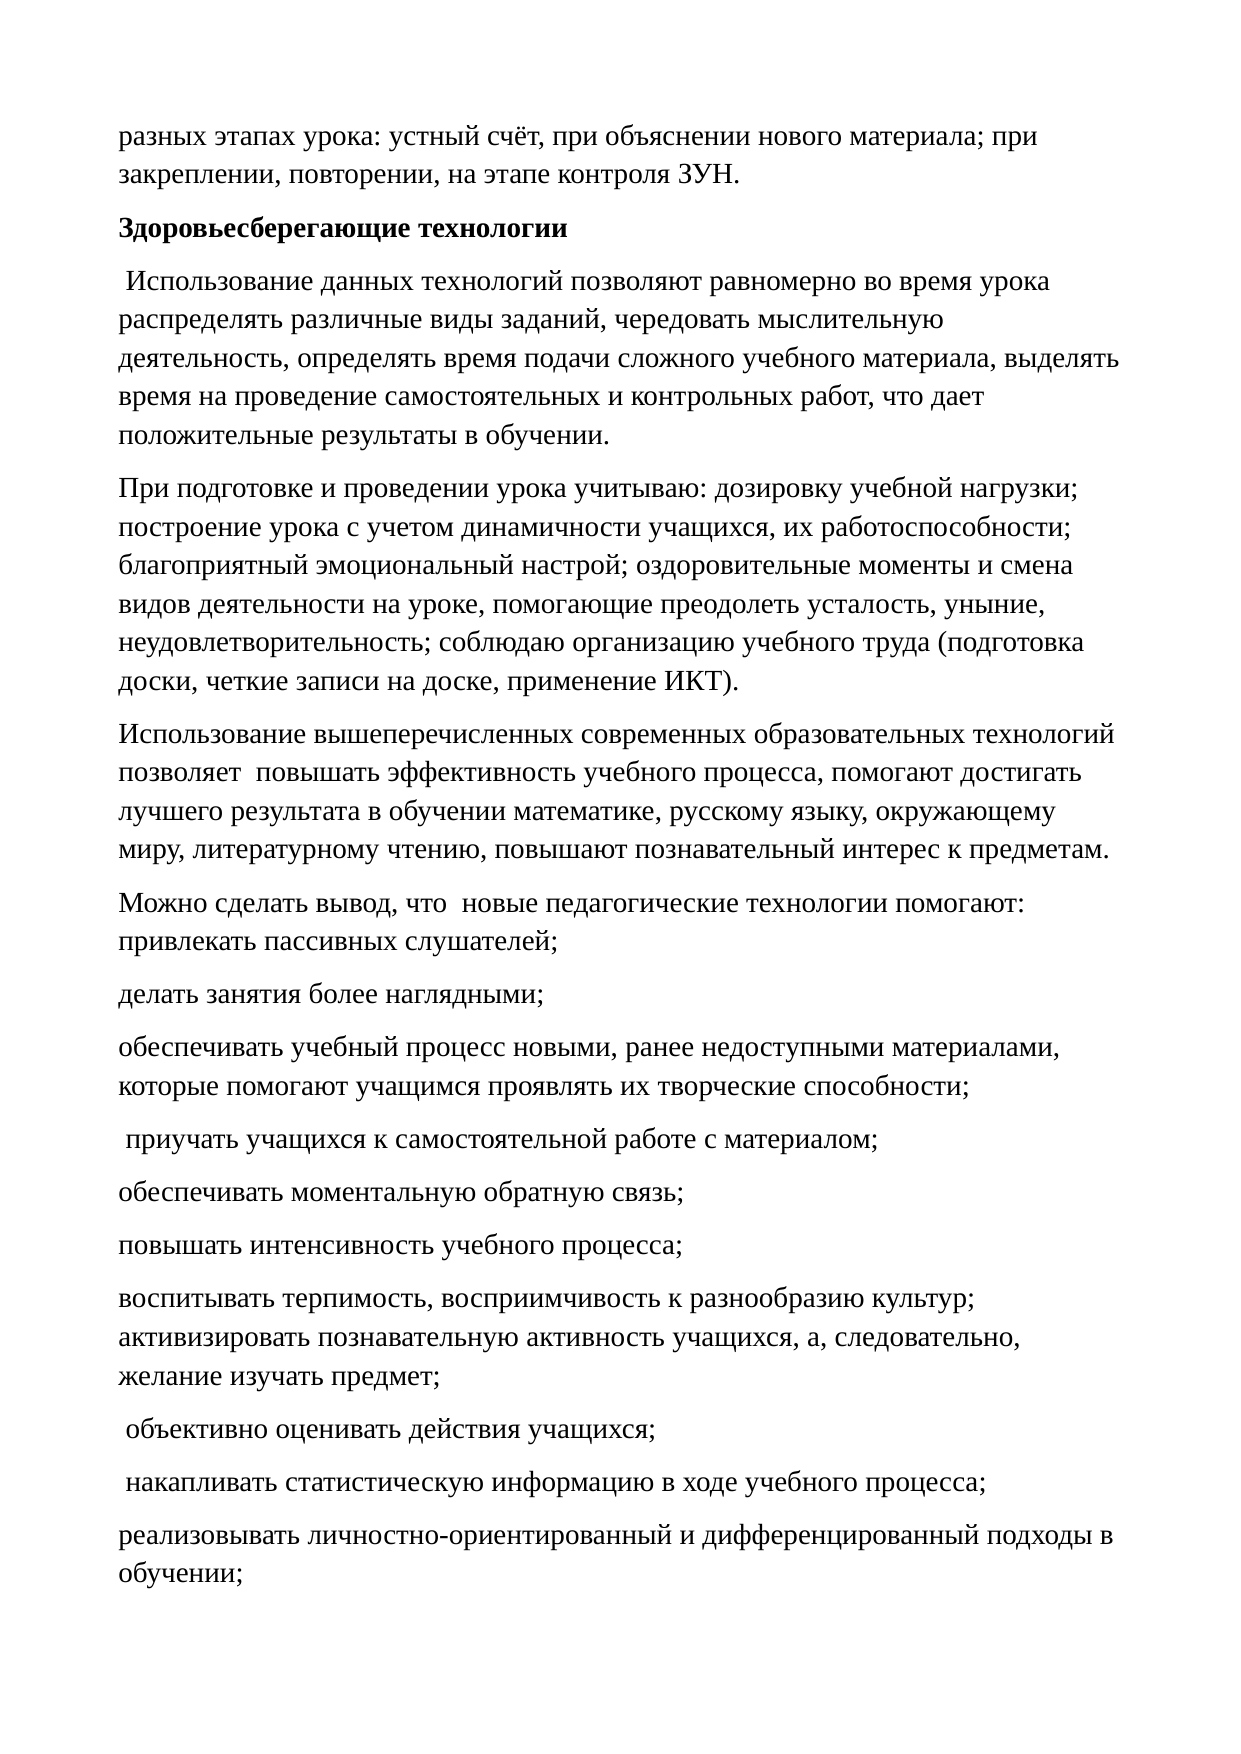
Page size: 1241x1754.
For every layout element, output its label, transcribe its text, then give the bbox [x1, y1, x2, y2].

text делать занятия более наглядными; [118, 976, 1122, 1010]
text Использование данных технологий позволяют равномерно во время урока распределять различные виды заданий, чередовать мыслительную деятельность, определять время подачи сложного учебного материала, выделять время на проведение самостоятельных и контрольных работ, что дает положительные результаты в обучении. [118, 263, 1122, 451]
text обеспечивать моментальную обратную связь; [118, 1174, 1122, 1208]
text Использование вышеперечисленных современных образовательных технологий позволяет повышать эффективность учебного процесса, помогают достигать лучшего результата в обучении математике, русскому языку, окружающему миру, литературному чтению, повышают познавательный интерес к предметам. [118, 716, 1122, 865]
text Можно сделать вывод, что новые педагогические технологии помогают: привлекать пассивных слушателей; [118, 885, 1122, 957]
text обеспечивать учебный процесс новыми, ранее недоступными материалами, которые помогают учащимся проявлять их творческие способности; [118, 1029, 1122, 1102]
text При подготовке и проведении урока учитываю: дозировку учебной нагрузки; построение урока с учетом динамичности учащихся, их работоспособности; благоприятный эмоциональный настрой; оздоровительные моменты и смена видов деятельности на уроке, помогающие преодолеть усталость, уныние, неудовлетворительность; соблюдаю организацию учебного труда (подготовка доски, четкие записи на доске, применение ИКТ). [118, 470, 1122, 696]
text воспитывать терпимость, восприимчивость к разнообразию культур; активизировать познавательную активность учащихся, а, следовательно, желание изучать предмет; [118, 1281, 1122, 1391]
text разных этапах урока: устный счёт, при объяснении нового материала; при закреплении, повторении, на этапе контроля ЗУН. [118, 118, 1122, 190]
text объективно оценивать действия учащихся; [118, 1411, 1122, 1444]
text повышать интенсивность учебного процесса; [118, 1227, 1122, 1261]
text приучать учащихся к самостоятельной работе с материалом; [118, 1121, 1122, 1155]
text Здоровьесберегающие технологии [118, 210, 1122, 243]
text реализовывать личностно-ориентированный и дифференцированный подходы в обучении; [118, 1517, 1122, 1589]
text накапливать статистическую информацию в ходе учебного процесса; [118, 1464, 1122, 1497]
